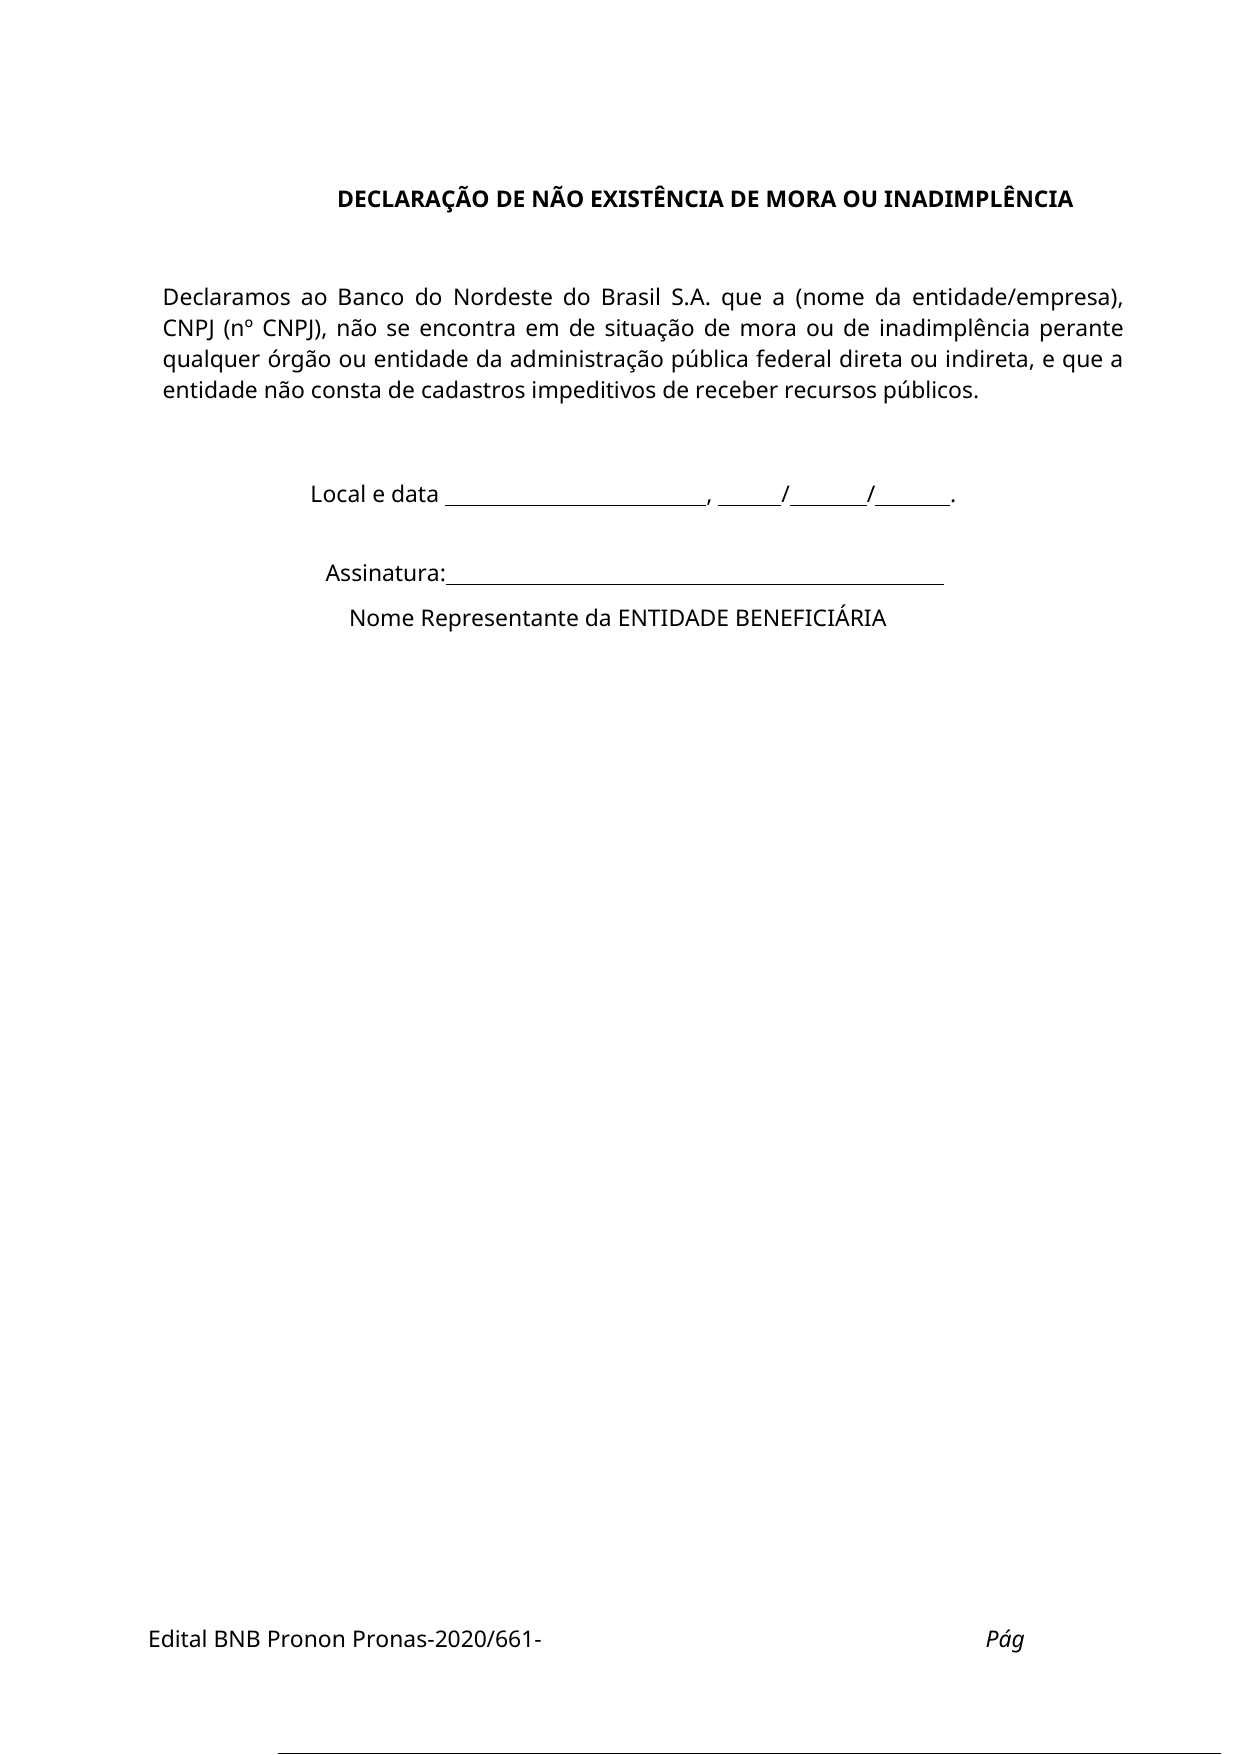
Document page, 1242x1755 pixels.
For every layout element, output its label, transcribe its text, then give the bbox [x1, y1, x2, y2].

text DECLARAÇÃO DE NÃO EXISTÊNCIA DE MORA OU INADIMPLÊNCIA [337, 183, 1131, 214]
text Declaramos ao Banco do Nordeste do Brasil S.A. que a (nome da entidade/empresa), CNPJ (nº CNPJ), não se encontra em de situação de mora ou de inadimplência perante qualquer órgão ou entidade da administração pública federal direta ou indireta, e que a entidade não consta de cadastros impeditivos de receber recursos públicos. [162, 281, 1123, 406]
text Local e data , / / . Assinatura: [310, 430, 967, 588]
text Nome Representante da ENTIDADE BENEFICIÁRIA [349, 602, 1131, 633]
